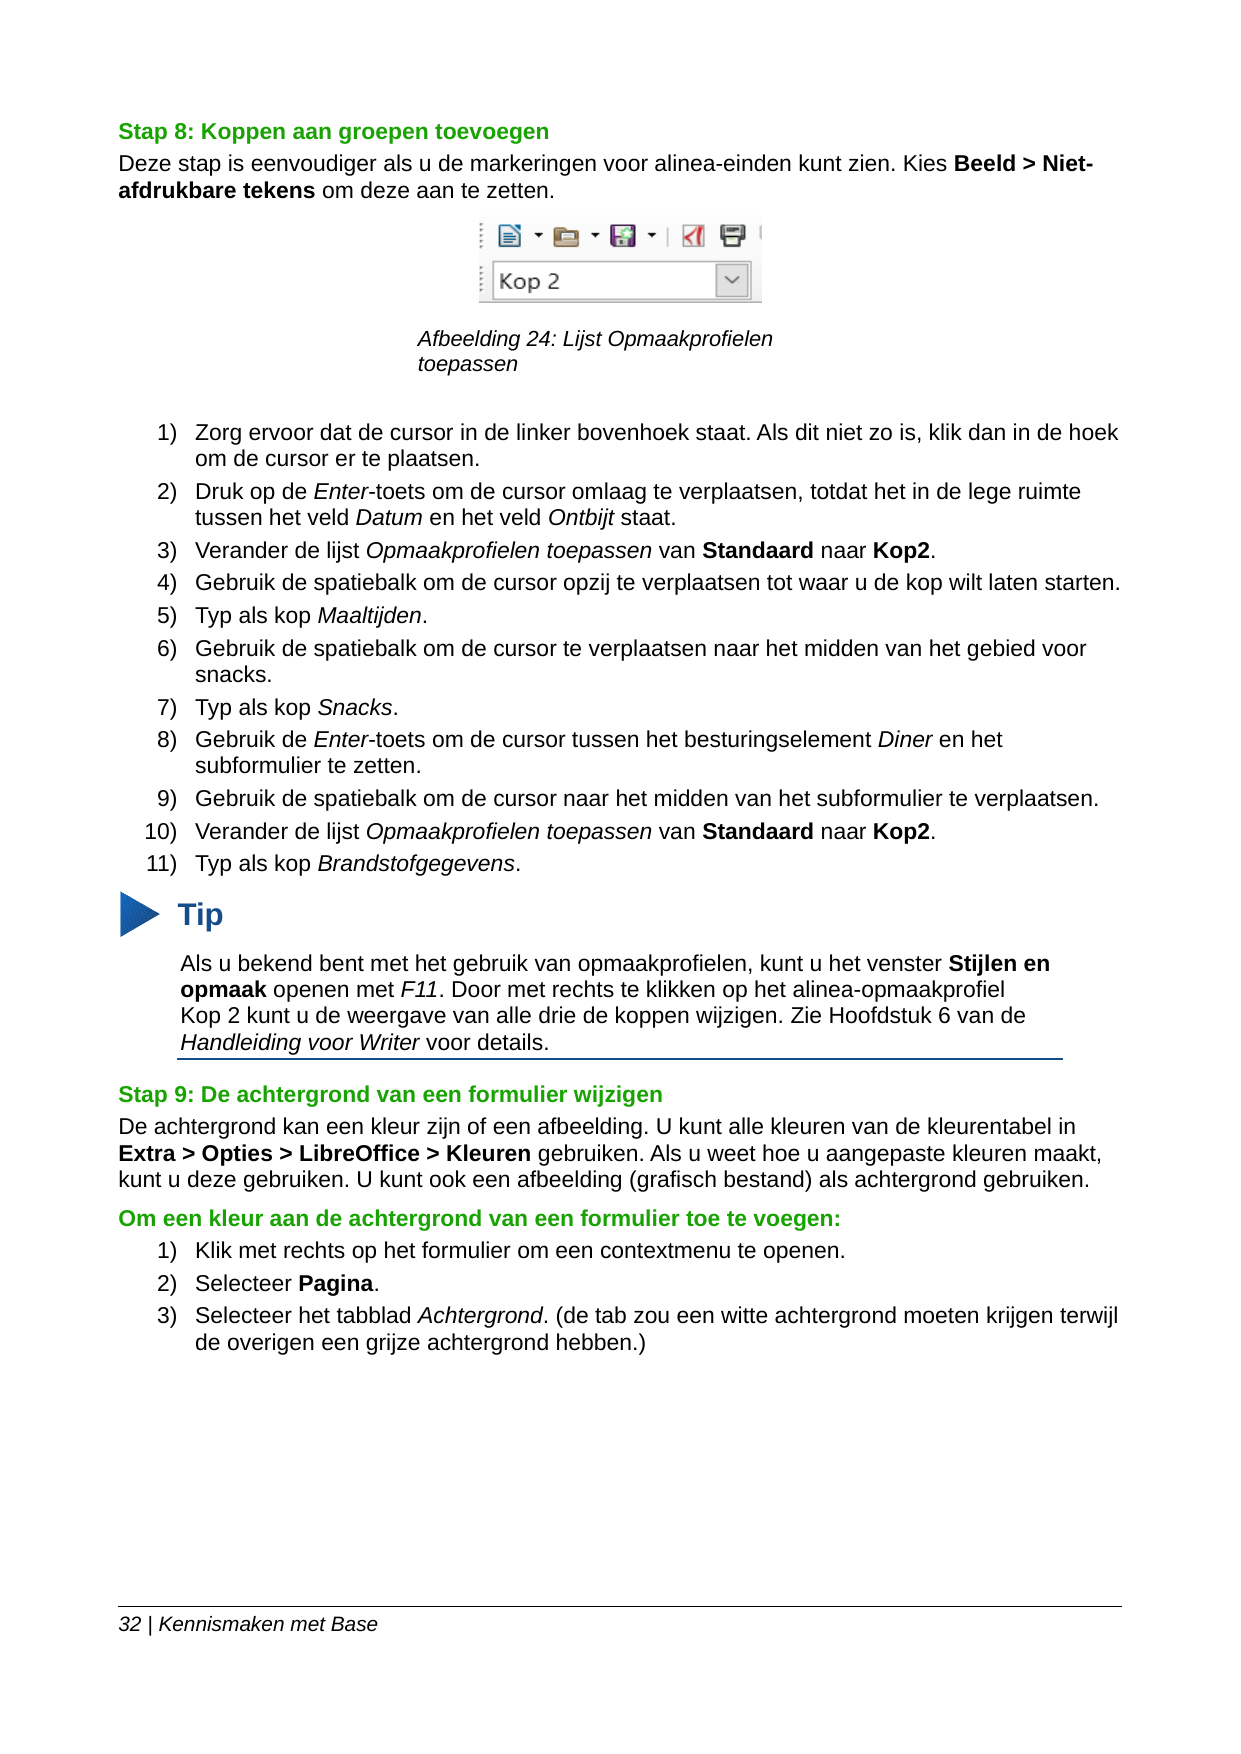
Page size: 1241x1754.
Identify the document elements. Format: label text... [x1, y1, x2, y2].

subtitle Tip [118, 889, 1122, 939]
subtitle Stap 8: Koppen aan groepen toevoegen [118, 118, 1122, 144]
list Gebruik de spatiebalk om de cursor naar het midden van het subformulier te verplaatsen. [177, 785, 1122, 811]
list Gebruik de spatiebalk om de cursor te verplaatsen naar het midden van het gebied voor snacks. [177, 634, 1122, 687]
list Zorg ervoor dat de cursor in de linker bovenhoek staat. Als dit niet zo is, klik dan in de hoek om de cursor er te plaatsen. [177, 419, 1122, 471]
picture [479, 217, 762, 303]
text De achtergrond kan een kleur zijn of een afbeelding. U kunt alle kleuren van de kleurentabel in Extra > Opties > LibreOffice > Kleuren gebruiken. Als u weet hoe u aangepaste kleuren maakt, kunt u deze gebruiken. U kunt ook een afbeelding (grafisch bestand) als achtergrond gebruiken. [118, 1113, 1122, 1192]
list Verander de lijst Opmaakprofielen toepassen van Standaard naar Kop2. [177, 537, 1122, 563]
list Typ als kop Snacks. [177, 693, 1122, 720]
list Gebruik de Enter-toets om de cursor tussen het besturingselement Diner en het subformulier te zetten. [177, 726, 1122, 779]
list Typ als kop Brandstofgegevens. [177, 850, 1122, 877]
list Selecteer Pagina. [177, 1270, 1122, 1296]
list Klik met rechts op het formulier om een contextmenu te openen. [177, 1237, 1122, 1263]
list Druk op de Enter-toets om de cursor omlaag te verplaatsen, totdat het in de lege ruimte tussen het veld Datum en het veld Ontbijt staat. [177, 478, 1122, 530]
text Deze stap is eenvoudiger als u de markeringen voor alinea-einden kunt zien. Kies Beeld > Niet-afdrukbare tekens om deze aan te zetten. [118, 150, 1122, 203]
list Selecteer het tabblad Achtergrond. (de tab zou een witte achtergrond moeten krijgen terwijl de overigen een grijze achtergrond hebben.) [177, 1302, 1122, 1355]
text Afbeelding 24: Lijst Opmaakprofielen toepassen [418, 216, 823, 376]
text Als u bekend bent met het gebruik van opmaakprofielen, kunt u het venster Stijlen en opmaak openen met F11. Door met rechts te klikken op het alinea-opmaakprofiel Kop 2 kunt u de weergave van alle drie de koppen wijzigen. Zie Hoofdstuk 6 van de Handleiding voor Writer voor details. [177, 947, 1063, 1058]
list Verander de lijst Opmaakprofielen toepassen van Standaard naar Kop2. [177, 818, 1122, 844]
subtitle Om een kleur aan de achtergrond van een formulier toe te voegen: [118, 1205, 1122, 1231]
subtitle Stap 9: De achtergrond van een formulier wijzigen [118, 1081, 1122, 1107]
list Gebruik de spatiebalk om de cursor opzij te verplaatsen tot waar u de kop wilt laten starten. [177, 569, 1122, 596]
list Typ als kop Maaltijden. [177, 602, 1122, 628]
